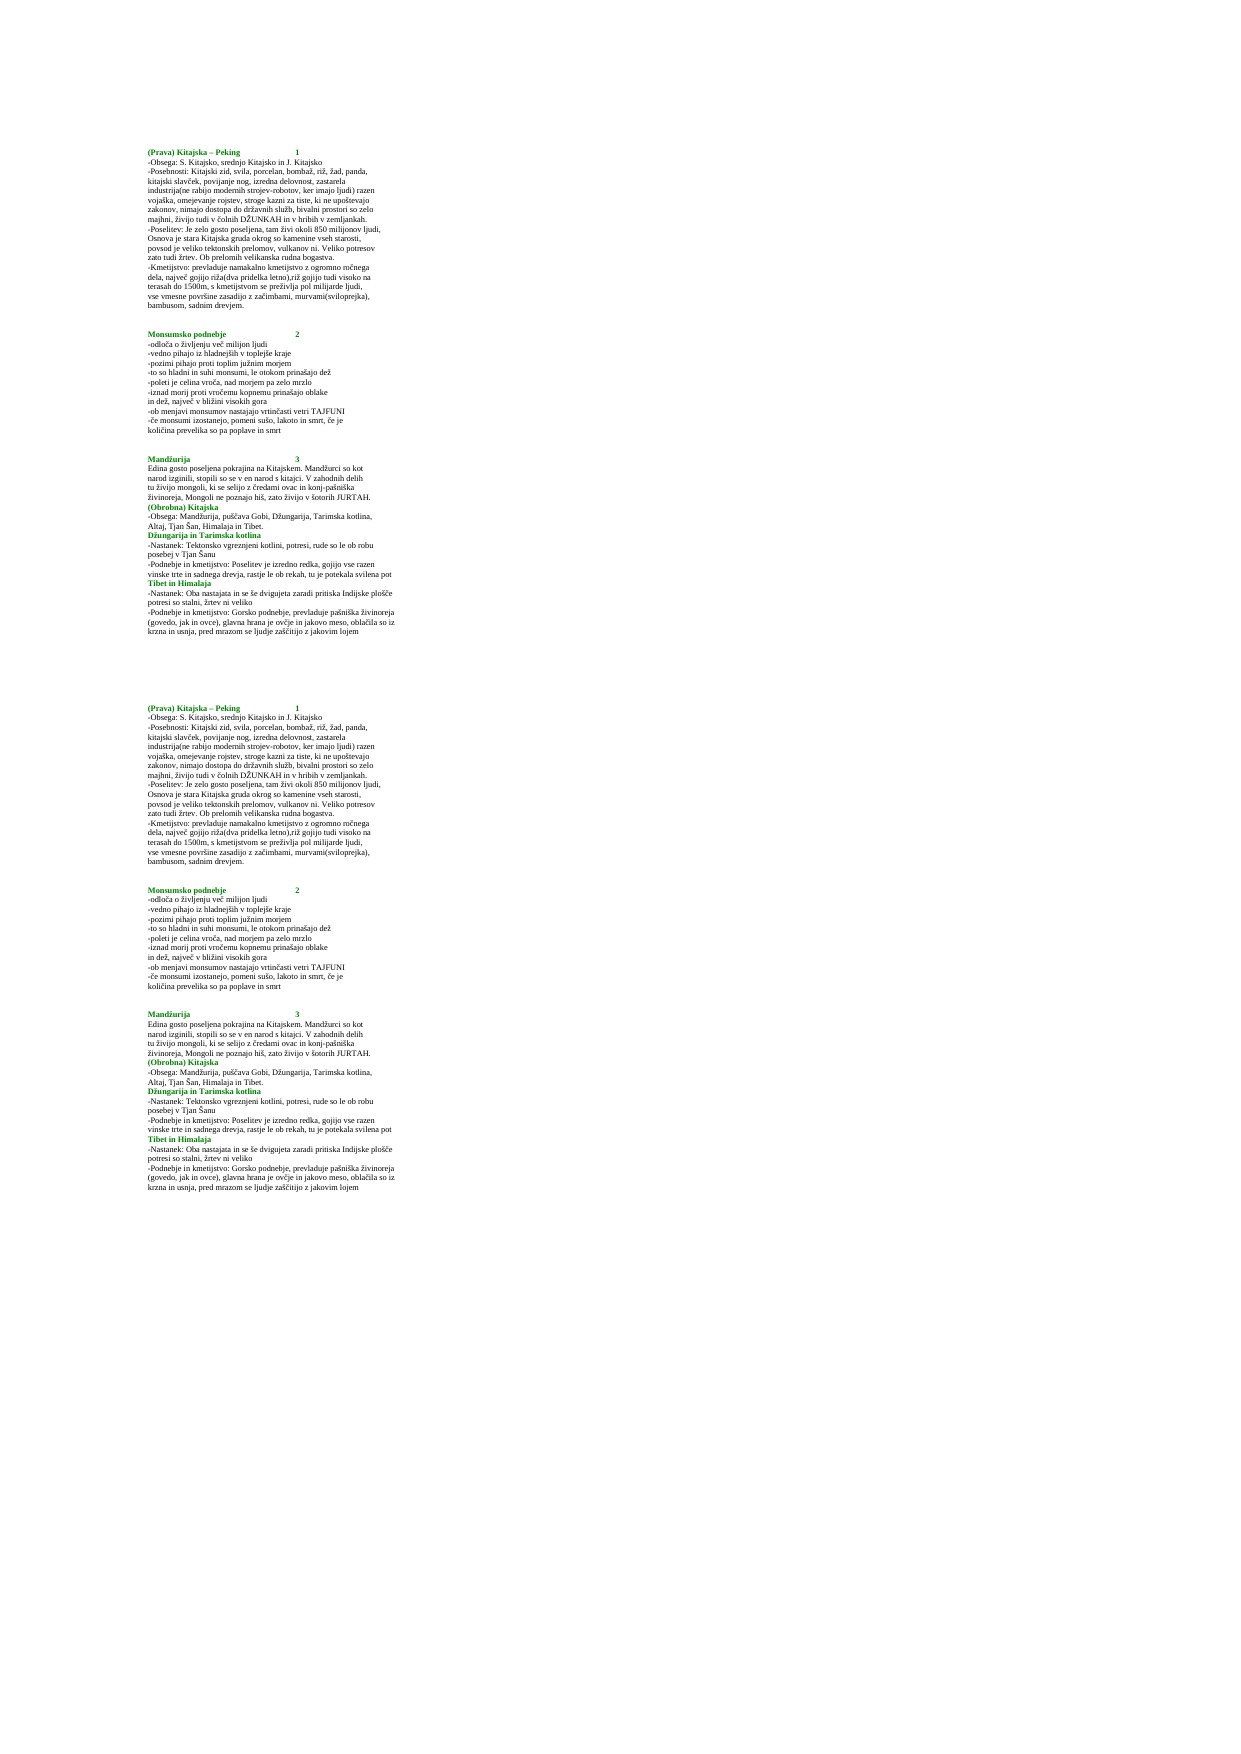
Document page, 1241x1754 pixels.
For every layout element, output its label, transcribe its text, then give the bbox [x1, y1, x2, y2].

text zakonov, nimajo dostopa do državnih služb, bivalni prostori so zelo [148, 205, 1093, 215]
text -Obsega: Mandžurija, puščava Gobi, Džungarija, Tarimska kotlina, [148, 1068, 1093, 1077]
text narod izginili, stopili so se v en narod s kitajci. V zahodnih delih [148, 1029, 1093, 1039]
text -odloča o življenju več milijon ljudi [148, 339, 1093, 349]
text -Posebnosti: Kitajski zid, svila, porcelan, bombaž, riž, žad, panda, [148, 167, 1093, 176]
text vojaška, omejevanje rojstev, stroge kazni za tiste, ki ne upoštevajo [148, 196, 1093, 205]
text povsod je veliko tektonskih prelomov, vulkanov ni. Veliko potresov [148, 243, 1093, 253]
text vinske trte in sadnega drevja, rastje le ob rekah, tu je potekala svilena pot [148, 569, 1093, 579]
text Edina gosto poseljena pokrajina na Kitajskem. Mandžurci so kot [148, 464, 1093, 473]
text -iznad morij proti vročemu kopnemu prinašajo oblake [148, 943, 1093, 953]
text -poleti je celina vroča, nad morjem pa zelo mrzlo [148, 933, 1093, 943]
text Džungarija in Tarimska kotlina [148, 531, 1093, 541]
text -ob menjavi monsumov nastajajo vrtinčasti vetri TAJFUNI [148, 962, 1093, 972]
text vinske trte in sadnega drevja, rastje le ob rekah, tu je potekala svilena pot [148, 1125, 1093, 1135]
text -Poselitev: Je zelo gosto poseljena, tam živi okoli 850 milijonov ljudi, [148, 780, 1093, 790]
text (govedo, jak in ovce), glavna hrana je ovčje in jakovo meso, oblačila so iz [148, 617, 1093, 627]
text -Podnebje in kmetijstvo: Poselitev je izredno redka, gojijo vse razen [148, 560, 1093, 569]
text povsod je veliko tektonskih prelomov, vulkanov ni. Veliko potresov [148, 799, 1093, 809]
text (Obrobna) Kitajska [148, 1058, 1093, 1068]
text -odloča o življenju več milijon ljudi [148, 895, 1093, 905]
text živinoreja, Mongoli ne poznajo hiš, zato živijo v šotorih JURTAH. [148, 493, 1093, 502]
text -Nastanek: Oba nastajata in se še dvigujeta zaradi pritiska Indijske plošče [148, 1144, 1093, 1154]
text -pozimi pihajo proti toplim južnim morjem [148, 914, 1093, 924]
text potresi so stalni, žrtev ni veliko [148, 1154, 1093, 1163]
text -iznad morij proti vročemu kopnemu prinašajo oblake [148, 387, 1093, 397]
text -če monsumi izostanejo, pomeni sušo, lakoto in smrt, če je [148, 972, 1093, 981]
text potresi so stalni, žrtev ni veliko [148, 598, 1093, 608]
text kitajski slavček, povijanje nog, izredna delovnost, zastarela [148, 732, 1093, 742]
text industrija(ne rabijo modernih strojev-robotov, ker imajo ljudi) razen [148, 186, 1093, 196]
text vse vmesne površine zasadijo z začimbami, murvami(sviloprejka), [148, 291, 1093, 301]
text dela, največ gojijo riža(dva pridelka letno),riž gojijo tudi visoko na [148, 828, 1093, 838]
text krzna in usnja, pred mrazom se ljudje zaščitijo z jakovim lojem [148, 1183, 1093, 1192]
text -Posebnosti: Kitajski zid, svila, porcelan, bombaž, riž, žad, panda, [148, 723, 1093, 732]
text dela, največ gojijo riža(dva pridelka letno),riž gojijo tudi visoko na [148, 272, 1093, 282]
text -Obsega: S. Kitajsko, srednjo Kitajsko in J. Kitajsko [148, 157, 1093, 167]
text kitajski slavček, povijanje nog, izredna delovnost, zastarela [148, 176, 1093, 186]
text zato tudi žrtev. Ob prelomih velikanska rudna bogastva. [148, 809, 1093, 818]
text Tibet in Himalaja [148, 579, 1093, 588]
text majhni, živijo tudi v čolnih DŽUNKAH in v hribih v zemljankah. [148, 215, 1093, 224]
text -poleti je celina vroča, nad morjem pa zelo mrzlo [148, 378, 1093, 387]
text Osnova je stara Kitajska gruda okrog so kamenine vseh starosti, [148, 234, 1093, 243]
text Tibet in Himalaja [148, 1135, 1093, 1144]
text posebej v Tjan Šanu [148, 550, 1093, 560]
text -Obsega: Mandžurija, puščava Gobi, Džungarija, Tarimska kotlina, [148, 512, 1093, 521]
text -Obsega: S. Kitajsko, srednjo Kitajsko in J. Kitajsko [148, 713, 1093, 723]
text -Kmetijstvo: prevladuje namakalno kmetijstvo z ogromno ročnega [148, 263, 1093, 272]
text (Prava) Kitajska – Peking 1 [148, 148, 1093, 157]
text -Podnebje in kmetijstvo: Poselitev je izredno redka, gojijo vse razen [148, 1116, 1093, 1125]
text zato tudi žrtev. Ob prelomih velikanska rudna bogastva. [148, 253, 1093, 263]
text terasah do 1500m, s kmetijstvom se preživlja pol milijarde ljudi, [148, 282, 1093, 291]
text -Podnebje in kmetijstvo: Gorsko podnebje, prevladuje pašniška živinoreja [148, 1163, 1093, 1173]
text količina prevelika so pa poplave in smrt [148, 426, 1093, 435]
text količina prevelika so pa poplave in smrt [148, 981, 1093, 991]
text tu živijo mongoli, ki se selijo z čredami ovac in konj-pašniška [148, 483, 1093, 493]
text zakonov, nimajo dostopa do državnih služb, bivalni prostori so zelo [148, 761, 1093, 771]
text -Kmetijstvo: prevladuje namakalno kmetijstvo z ogromno ročnega [148, 818, 1093, 828]
text Džungarija in Tarimska kotlina [148, 1087, 1093, 1096]
text Altaj, Tjan Šan, Himalaja in Tibet. [148, 521, 1093, 531]
text -če monsumi izostanejo, pomeni sušo, lakoto in smrt, če je [148, 416, 1093, 426]
text Edina gosto poseljena pokrajina na Kitajskem. Mandžurci so kot [148, 1020, 1093, 1029]
text -to so hladni in suhi monsumi, le otokom prinašajo dež [148, 368, 1093, 378]
text -Nastanek: Tektonsko vgreznjeni kotlini, potresi, rude so le ob robu [148, 541, 1093, 550]
text tu živijo mongoli, ki se selijo z čredami ovac in konj-pašniška [148, 1039, 1093, 1048]
text terasah do 1500m, s kmetijstvom se preživlja pol milijarde ljudi, [148, 838, 1093, 847]
text Mandžurija 3 [148, 454, 1093, 464]
text (Obrobna) Kitajska [148, 502, 1093, 512]
text Altaj, Tjan Šan, Himalaja in Tibet. [148, 1077, 1093, 1087]
text -Nastanek: Tektonsko vgreznjeni kotlini, potresi, rude so le ob robu [148, 1096, 1093, 1106]
text živinoreja, Mongoli ne poznajo hiš, zato živijo v šotorih JURTAH. [148, 1048, 1093, 1058]
text -Nastanek: Oba nastajata in se še dvigujeta zaradi pritiska Indijske plošče [148, 588, 1093, 598]
text vse vmesne površine zasadijo z začimbami, murvami(sviloprejka), [148, 847, 1093, 857]
text Monsumsko podnebje 2 [148, 330, 1093, 339]
text vojaška, omejevanje rojstev, stroge kazni za tiste, ki ne upoštevajo [148, 751, 1093, 761]
text bambusom, sadnim drevjem. [148, 301, 1093, 311]
text majhni, živijo tudi v čolnih DŽUNKAH in v hribih v zemljankah. [148, 771, 1093, 780]
text -ob menjavi monsumov nastajajo vrtinčasti vetri TAJFUNI [148, 406, 1093, 416]
text industrija(ne rabijo modernih strojev-robotov, ker imajo ljudi) razen [148, 742, 1093, 751]
text -vedno pihajo iz hladnejših v toplejše kraje [148, 905, 1093, 914]
text bambusom, sadnim drevjem. [148, 857, 1093, 866]
text -pozimi pihajo proti toplim južnim morjem [148, 358, 1093, 368]
text narod izginili, stopili so se v en narod s kitajci. V zahodnih delih [148, 473, 1093, 483]
text krzna in usnja, pred mrazom se ljudje zaščitijo z jakovim lojem [148, 627, 1093, 636]
text Osnova je stara Kitajska gruda okrog so kamenine vseh starosti, [148, 790, 1093, 799]
text (Prava) Kitajska – Peking 1 [148, 703, 1093, 713]
text posebej v Tjan Šanu [148, 1106, 1093, 1116]
text in dež, največ v bližini visokih gora [148, 397, 1093, 406]
text -to so hladni in suhi monsumi, le otokom prinašajo dež [148, 924, 1093, 933]
text (govedo, jak in ovce), glavna hrana je ovčje in jakovo meso, oblačila so iz [148, 1173, 1093, 1183]
text -Podnebje in kmetijstvo: Gorsko podnebje, prevladuje pašniška živinoreja [148, 608, 1093, 617]
text -vedno pihajo iz hladnejših v toplejše kraje [148, 349, 1093, 358]
text Monsumsko podnebje 2 [148, 886, 1093, 895]
text in dež, največ v bližini visokih gora [148, 953, 1093, 962]
text -Poselitev: Je zelo gosto poseljena, tam živi okoli 850 milijonov ljudi, [148, 224, 1093, 234]
text Mandžurija 3 [148, 1010, 1093, 1020]
